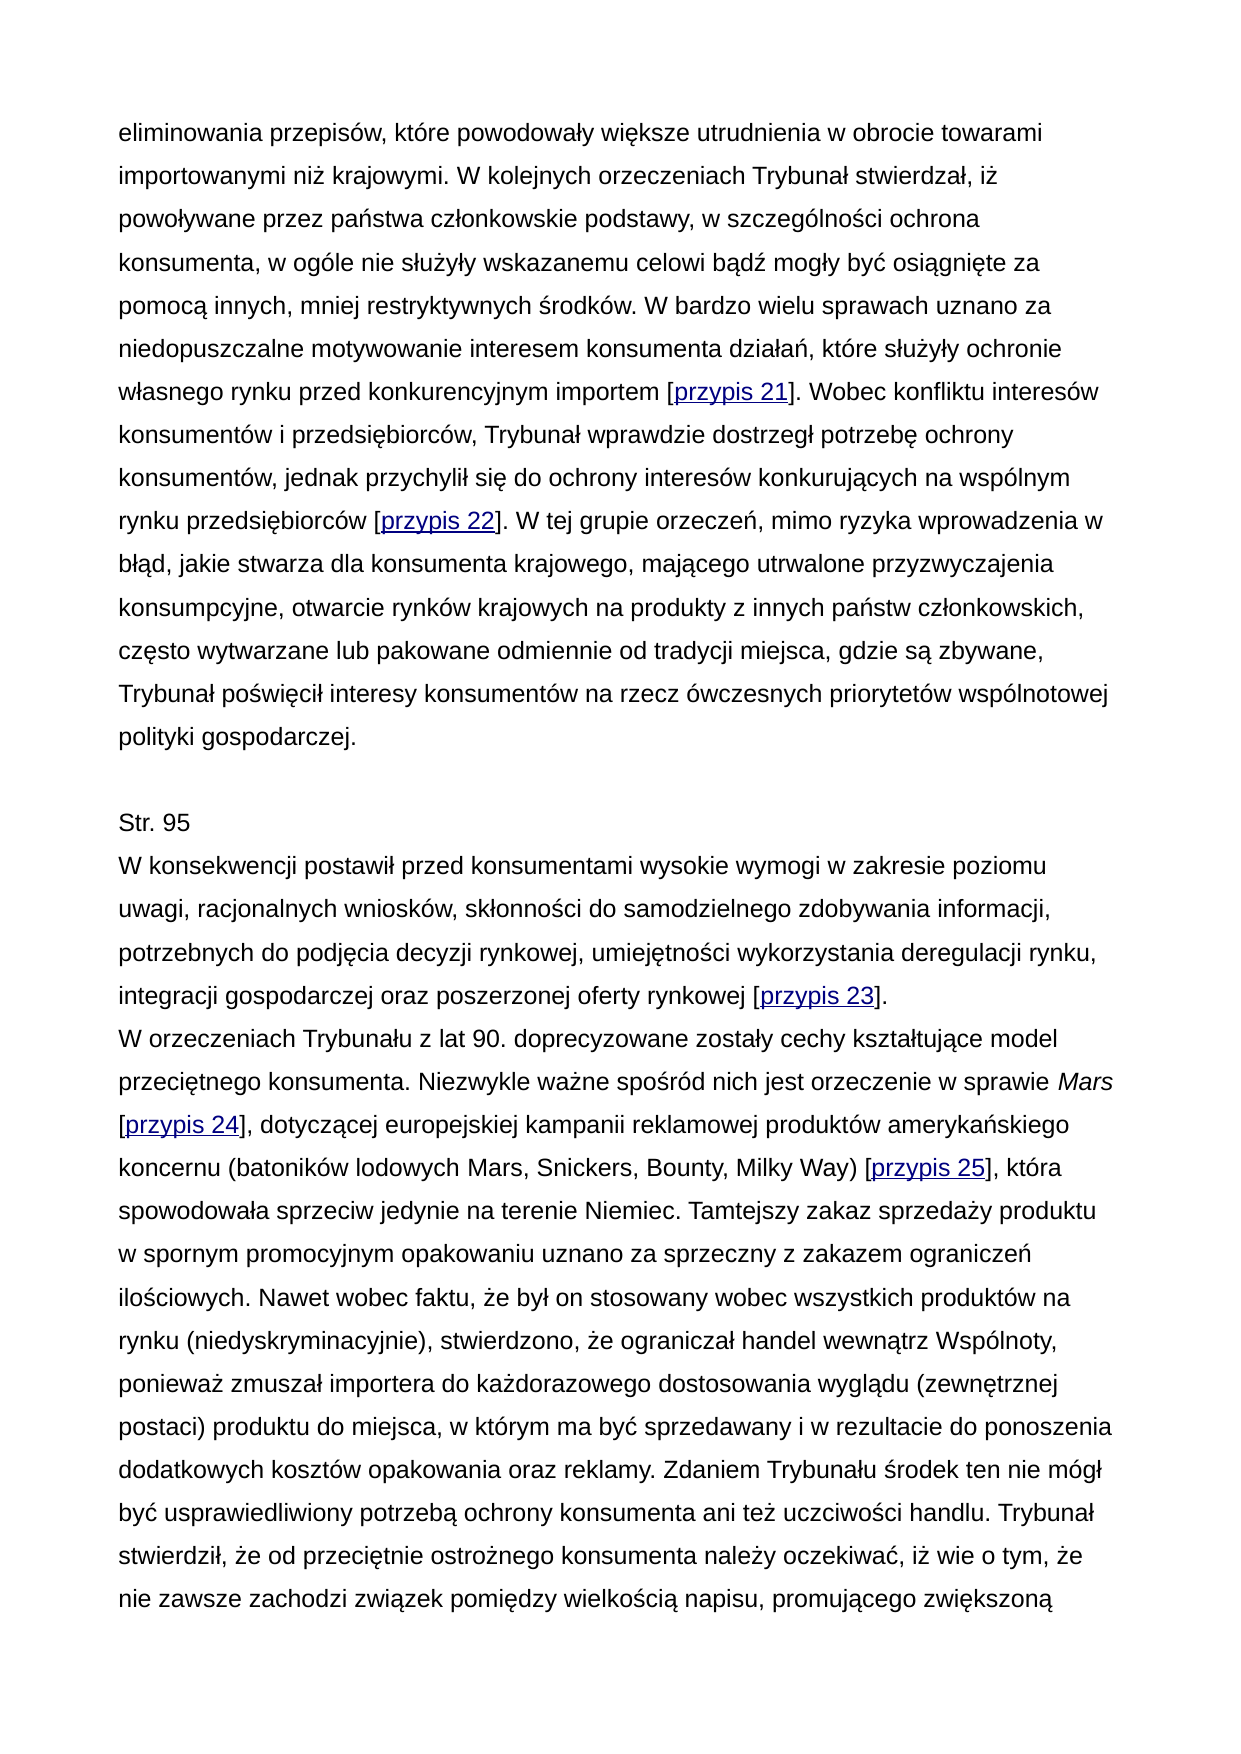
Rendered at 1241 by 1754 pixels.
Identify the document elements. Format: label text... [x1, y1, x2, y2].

text eliminowania przepisów, które powodowały większe utrudnienia w obrocie towarami importowanymi niż krajowymi. W kolejnych orzeczeniach Trybunał stwierdzał, iż powoływane przez państwa członkowskie podstawy, w szczególności ochrona konsumenta, w ogóle nie służyły wskazanemu celowi bądź mogły być osiągnięte za pomocą innych, mniej restryktywnych środków. W bardzo wielu sprawach uznano za niedopuszczalne motywowanie interesem konsumenta działań, które służyły ochronie własnego rynku przed konkurencyjnym importem [przypis 21]. Wobec konfliktu interesów konsumentów i przedsiębiorców, Trybunał wprawdzie dostrzegł potrzebę ochrony konsumentów, jednak przychylił się do ochrony interesów konkurujących na wspólnym rynku przedsiębiorców [przypis 22]. W tej grupie orzeczeń, mimo ryzyka wprowadzenia w błąd, jakie stwarza dla konsumenta krajowego, mającego utrwalone przyzwyczajenia konsumpcyjne, otwarcie rynków krajowych na produkty z innych państw członkowskich, często wytwarzane lub pakowane odmiennie od tradycji miejsca, gdzie są zbywane, Trybunał poświęcił interesy konsumentów na rzecz ówczesnych priorytetów wspólnotowej polityki gospodarczej. [118, 118, 1122, 751]
text Str. 95 [118, 808, 1122, 837]
text W konsekwencji postawił przed konsumentami wysokie wymogi w zakresie poziomu uwagi, racjonalnych wniosków, skłonności do samodzielnego zdobywania informacji, potrzebnych do podjęcia decyzji rynkowej, umiejętności wykorzystania deregulacji rynku, integracji gospodarczej oraz poszerzonej oferty rynkowej [przypis 23]. [118, 851, 1122, 1009]
text W orzeczeniach Trybunału z lat 90. doprecyzowane zostały cechy kształtujące model przeciętnego konsumenta. Niezwykle ważne spośród nich jest orzeczenie w sprawie Mars [przypis 24], dotyczącej europejskiej kampanii reklamowej produktów amerykańskiego koncernu (batoników lodowych Mars, Snickers, Bounty, Milky Way) [przypis 25], która spowodowała sprzeciw jedynie na terenie Niemiec. Tamtejszy zakaz sprzedaży produktu w spornym promocyjnym opakowaniu uznano za sprzeczny z zakazem ograniczeń ilościowych. Nawet wobec faktu, że był on stosowany wobec wszystkich produktów na rynku (niedyskryminacyjnie), stwierdzono, że ograniczał handel wewnątrz Wspólnoty, ponieważ zmuszał importera do każdorazowego dostosowania wyglądu (zewnętrznej postaci) produktu do miejsca, w którym ma być sprzedawany i w rezultacie do ponoszenia dodatkowych kosztów opakowania oraz reklamy. Zdaniem Trybunału środek ten nie mógł być usprawiedliwiony potrzebą ochrony konsumenta ani też uczciwości handlu. Trybunał stwierdził, że od przeciętnie ostrożnego konsumenta należy oczekiwać, iż wie o tym, że nie zawsze zachodzi związek pomiędzy wielkością napisu, promującego zwiększoną [118, 1024, 1122, 1613]
